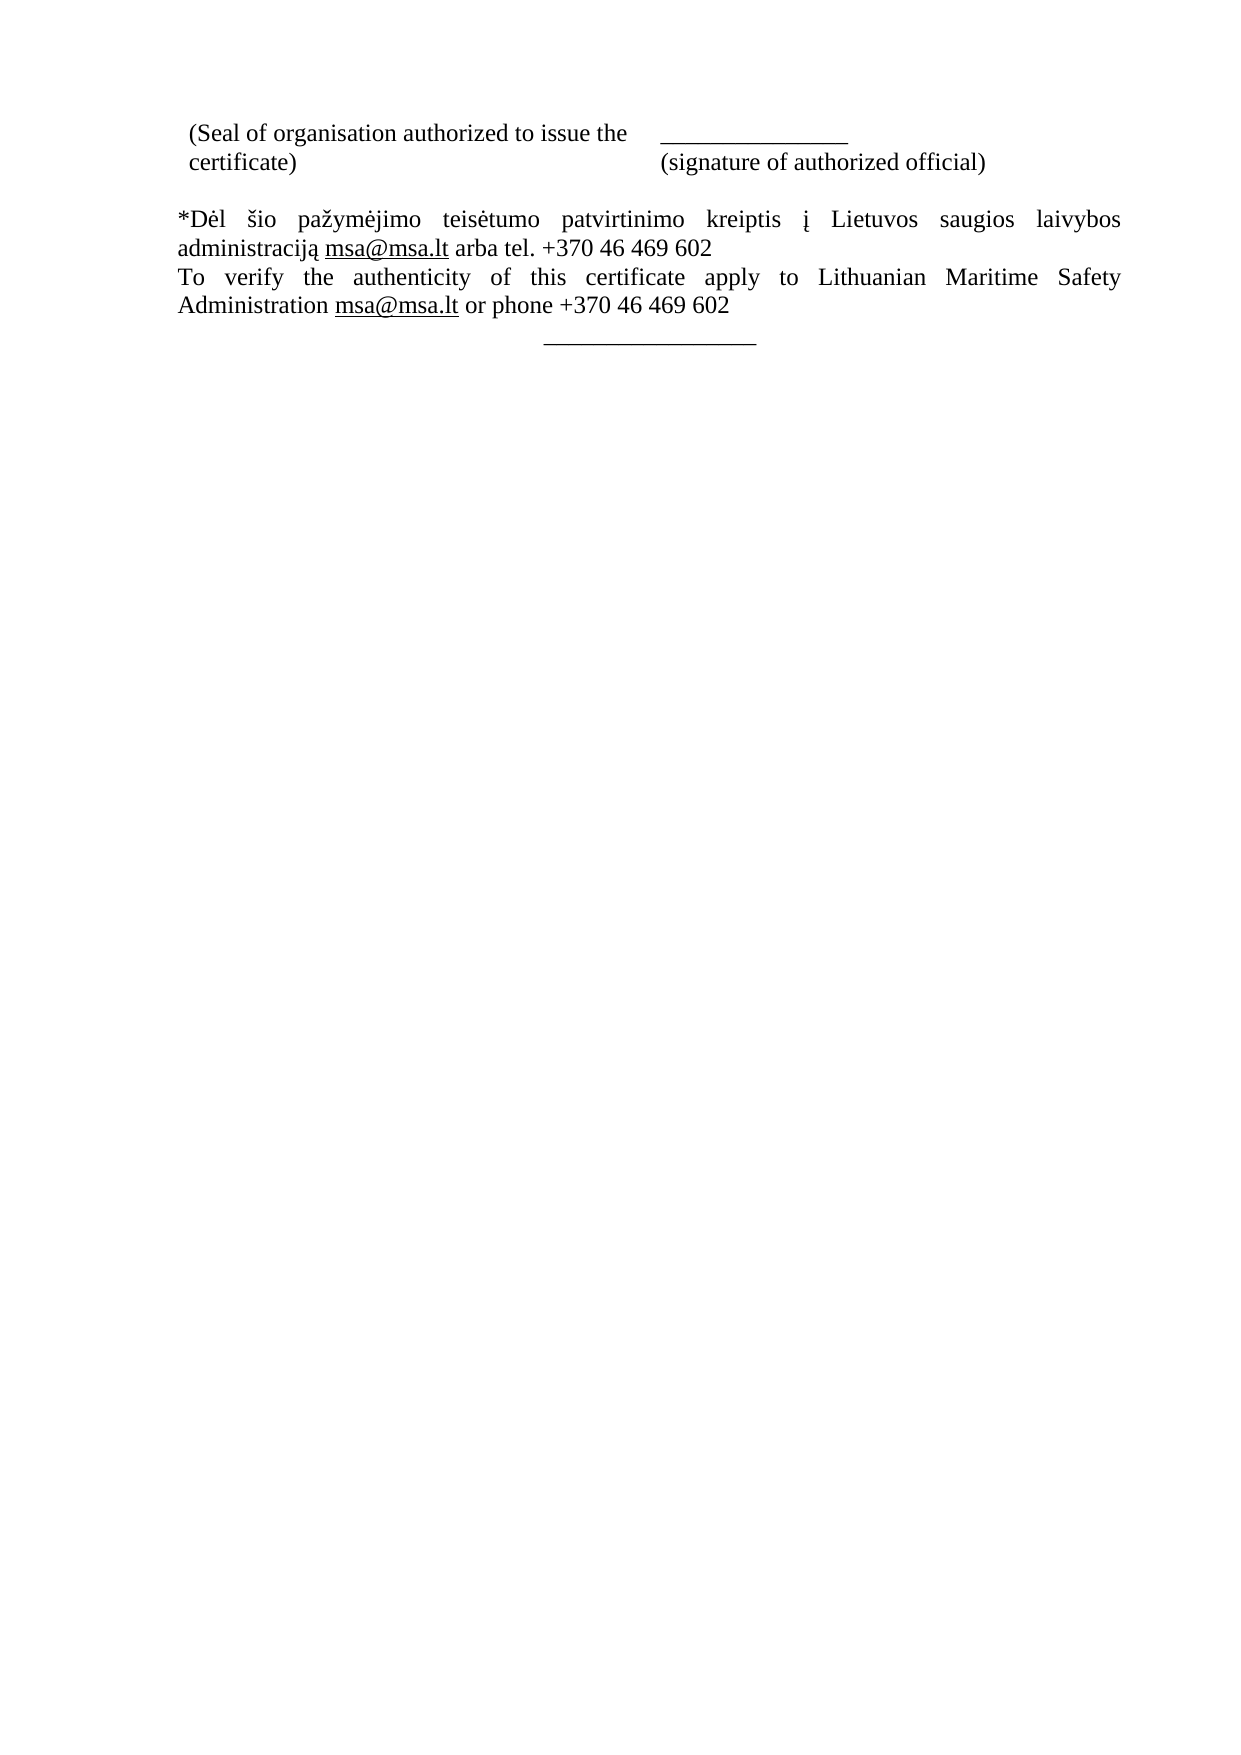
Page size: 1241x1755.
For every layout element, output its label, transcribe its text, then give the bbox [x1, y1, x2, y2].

text *Dėl šio pažymėjimo teisėtumo patvirtinimo kreiptis į Lietuvos saugios laivybos administraciją msa@msa.lt arba tel. +370 46 469 602 [177, 204, 1122, 262]
text To verify the authenticity of this certificate apply to Lithuanian Maritime Safety Administration msa@msa.lt or phone +370 46 469 602 [177, 262, 1122, 319]
table_cell (Seal of organisation authorized to issue the certificate) [177, 118, 649, 176]
text _________________ [177, 319, 1122, 348]
table_cell _______________ (signature of authorized official) [649, 118, 1122, 176]
